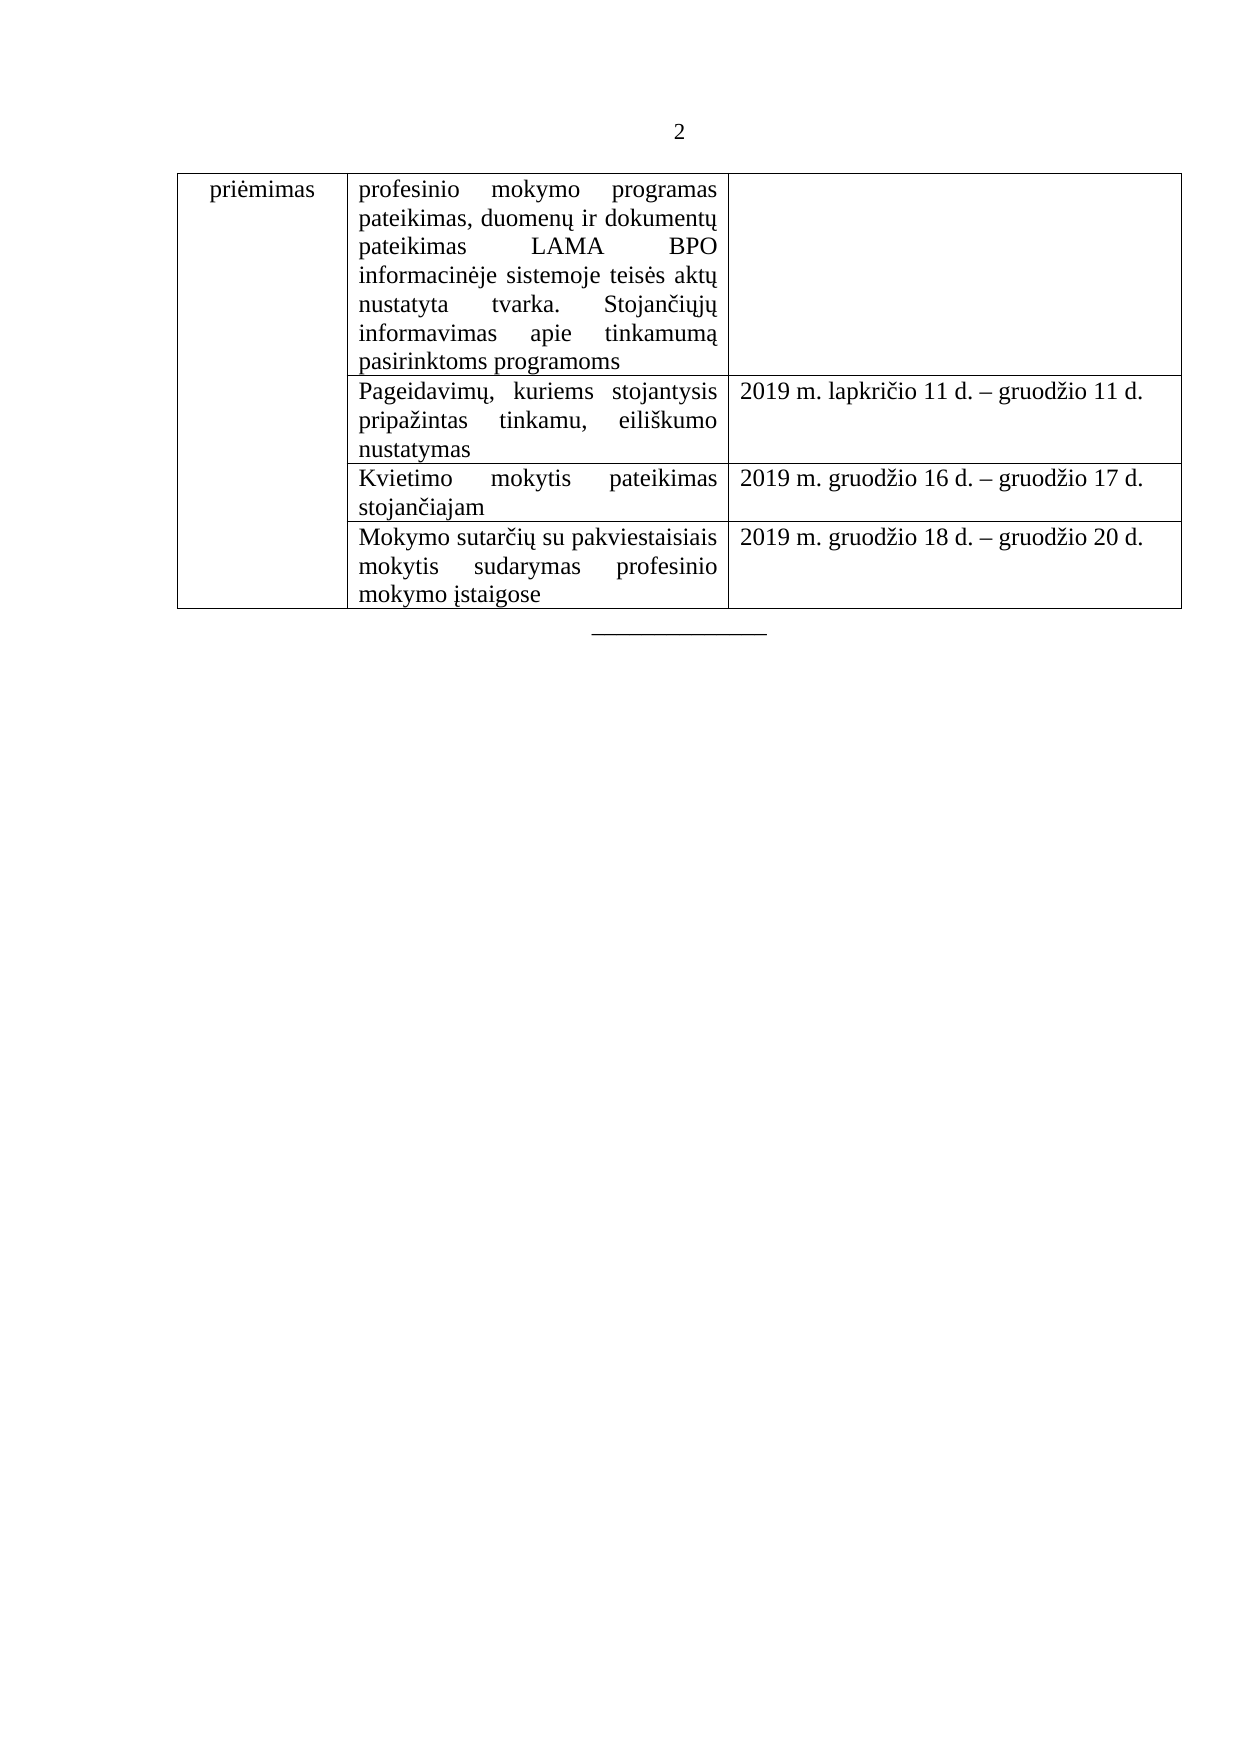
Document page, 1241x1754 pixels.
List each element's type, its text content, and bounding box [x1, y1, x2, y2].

table_header [729, 174, 1181, 375]
table_cell 2019 m. gruodžio 18 d. – gruodžio 20 d. [729, 522, 1181, 608]
text ______________ [177, 609, 1181, 638]
table_header profesinio mokymo programas pateikimas, duomenų ir dokumentų pateikimas LAMA BPO informacinėje sistemoje teisės aktų nustatyta tvarka. Stojančiųjų informavimas apie tinkamumą pasirinktoms programoms [348, 174, 728, 375]
table_header priėmimas [178, 174, 347, 608]
table_cell 2019 m. lapkričio 11 d. – gruodžio 11 d. [729, 376, 1181, 462]
table_cell 2019 m. gruodžio 16 d. – gruodžio 17 d. [729, 464, 1181, 521]
table_cell Mokymo sutarčių su pakviestaisiais mokytis sudarymas profesinio mokymo įstaigose [348, 522, 728, 608]
table_cell Pageidavimų, kuriems stojantysis pripažintas tinkamu, eiliškumo nustatymas [348, 376, 728, 462]
table_cell Kvietimo mokytis pateikimas stojančiajam [348, 464, 728, 521]
